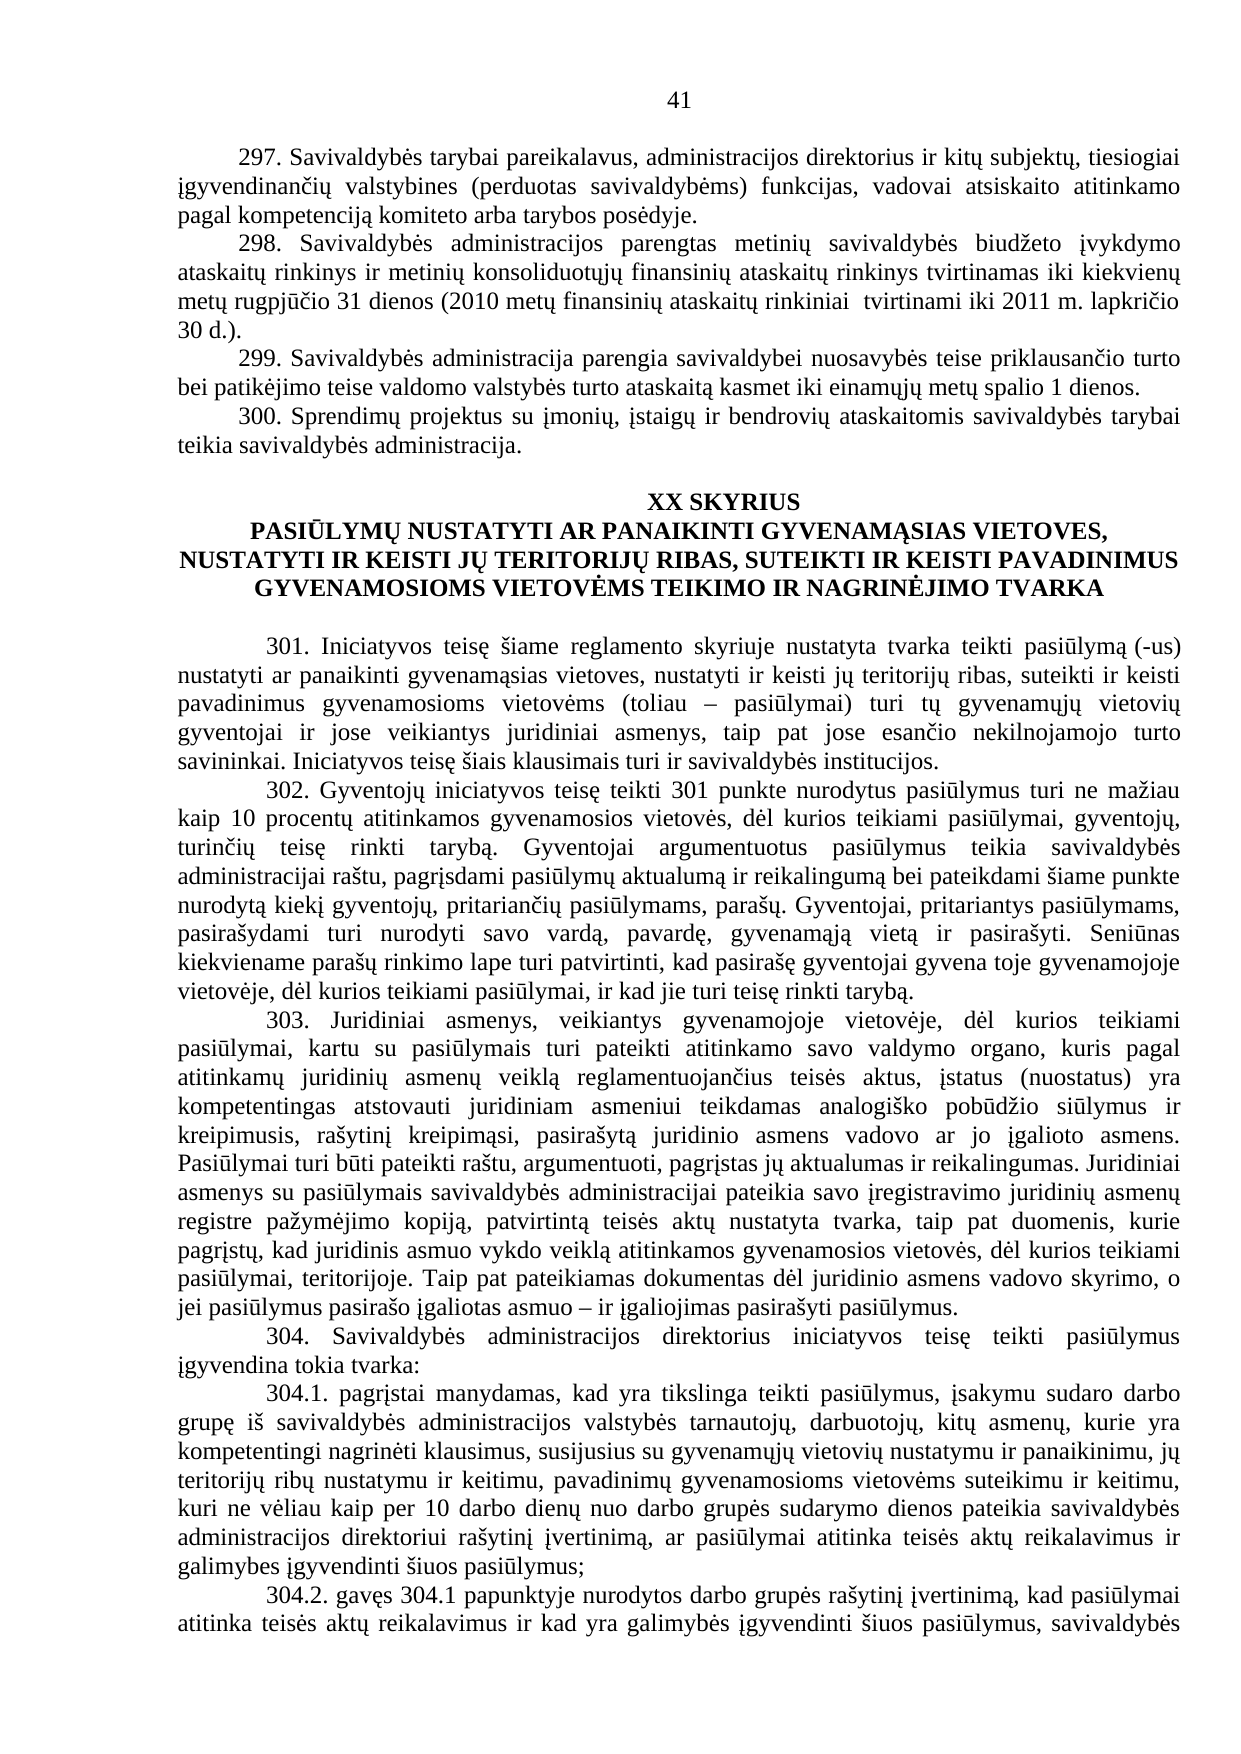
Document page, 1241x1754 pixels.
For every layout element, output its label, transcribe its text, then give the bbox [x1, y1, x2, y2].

text 299. Savivaldybės administracija parengia savivaldybei nuosavybės teise priklausančio turto bei patikėjimo teise valdomo valstybės turto ataskaitą kasmet iki einamųjų metų spalio 1 dienos. [177, 343, 1181, 401]
text 301. Iniciatyvos teisę šiame reglamento skyriuje nustatyta tvarka teikti pasiūlymą (-us) nustatyti ar panaikinti gyvenamąsias vietoves, nustatyti ir keisti jų teritorijų ribas, suteikti ir keisti pavadinimus gyvenamosioms vietovėms (toliau – pasiūlymai) turi tų gyvenamųjų vietovių gyventojai ir jose veikiantys juridiniai asmenys, taip pat jose esančio nekilnojamojo turto savininkai. Iniciatyvos teisę šiais klausimais turi ir savivaldybės institucijos. [177, 631, 1181, 775]
text PASIŪLYMŲ NUSTATYTI AR PANAIKINTI GYVENAMĄSIAS VIETOVES, NUSTATYTI IR KEISTI JŲ TERITORIJŲ RIBAS, SUTEIKTI IR KEISTI PAVADINIMUS GYVENAMOSIOMS VIETOVĖMS TEIKIMO IR NAGRINĖJIMO TVARKA [177, 516, 1181, 602]
text 297. Savivaldybės tarybai pareikalavus, administracijos direktorius ir kitų subjektų, tiesiogiai įgyvendinančių valstybines (perduotas savivaldybėms) funkcijas, vadovai atsiskaito atitinkamo pagal kompetenciją komiteto arba tarybos posėdyje. [177, 142, 1181, 228]
text 304.1. pagrįstai manydamas, kad yra tikslinga teikti pasiūlymus, įsakymu sudaro darbo grupę iš savivaldybės administracijos valstybės tarnautojų, darbuotojų, kitų asmenų, kurie yra kompetentingi nagrinėti klausimus, susijusius su gyvenamųjų vietovių nustatymu ir panaikinimu, jų teritorijų ribų nustatymu ir keitimu, pavadinimų gyvenamosioms vietovėms suteikimu ir keitimu, kuri ne vėliau kaip per 10 darbo dienų nuo darbo grupės sudarymo dienos pateikia savivaldybės administracijos direktoriui rašytinį įvertinimą, ar pasiūlymai atitinka teisės aktų reikalavimus ir galimybes įgyvendinti šiuos pasiūlymus; [177, 1378, 1181, 1580]
text 304.2. gavęs 304.1 papunktyje nurodytos darbo grupės rašytinį įvertinimą, kad pasiūlymai atitinka teisės aktų reikalavimus ir kad yra galimybės įgyvendinti šiuos pasiūlymus, savivaldybės [177, 1580, 1181, 1637]
text XX SKYRIUS [177, 487, 1181, 516]
text 304. Savivaldybės administracijos direktorius iniciatyvos teisę teikti pasiūlymus įgyvendina tokia tvarka: [177, 1321, 1181, 1378]
text 298. Savivaldybės administracijos parengtas metinių savivaldybės biudžeto įvykdymo ataskaitų rinkinys ir metinių konsoliduotųjų finansinių ataskaitų rinkinys tvirtinamas iki kiekvienų metų rugpjūčio 31 dienos (2010 metų finansinių ataskaitų rinkiniai tvirtinami iki 2011 m. lapkričio 30 d.). [177, 228, 1181, 343]
text 302. Gyventojų iniciatyvos teisę teikti 301 punkte nurodytus pasiūlymus turi ne mažiau kaip 10 procentų atitinkamos gyvenamosios vietovės, dėl kurios teikiami pasiūlymai, gyventojų, turinčių teisę rinkti tarybą. Gyventojai argumentuotus pasiūlymus teikia savivaldybės administracijai raštu, pagrįsdami pasiūlymų aktualumą ir reikalingumą bei pateikdami šiame punkte nurodytą kiekį gyventojų, pritariančių pasiūlymams, parašų. Gyventojai, pritariantys pasiūlymams, pasirašydami turi nurodyti savo vardą, pavardę, gyvenamąją vietą ir pasirašyti. Seniūnas kiekviename parašų rinkimo lape turi patvirtinti, kad pasirašę gyventojai gyvena toje gyvenamojoje vietovėje, dėl kurios teikiami pasiūlymai, ir kad jie turi teisę rinkti tarybą. [177, 775, 1181, 1005]
text 303. Juridiniai asmenys, veikiantys gyvenamojoje vietovėje, dėl kurios teikiami pasiūlymai, kartu su pasiūlymais turi pateikti atitinkamo savo valdymo organo, kuris pagal atitinkamų juridinių asmenų veiklą reglamentuojančius teisės aktus, įstatus (nuostatus) yra kompetentingas atstovauti juridiniam asmeniui teikdamas analogiško pobūdžio siūlymus ir kreipimusis, rašytinį kreipimąsi, pasirašytą juridinio asmens vadovo ar jo įgalioto asmens. Pasiūlymai turi būti pateikti raštu, argumentuoti, pagrįstas jų aktualumas ir reikalingumas. Juridiniai asmenys su pasiūlymais savivaldybės administracijai pateikia savo įregistravimo juridinių asmenų registre pažymėjimo kopiją, patvirtintą teisės aktų nustatyta tvarka, taip pat duomenis, kurie pagrįstų, kad juridinis asmuo vykdo veiklą atitinkamos gyvenamosios vietovės, dėl kurios teikiami pasiūlymai, teritorijoje. Taip pat pateikiamas dokumentas dėl juridinio asmens vadovo skyrimo, o jei pasiūlymus pasirašo įgaliotas asmuo – ir įgaliojimas pasirašyti pasiūlymus. [177, 1005, 1181, 1321]
text 300. Sprendimų projektus su įmonių, įstaigų ir bendrovių ataskaitomis savivaldybės tarybai teikia savivaldybės administracija. [177, 401, 1181, 458]
